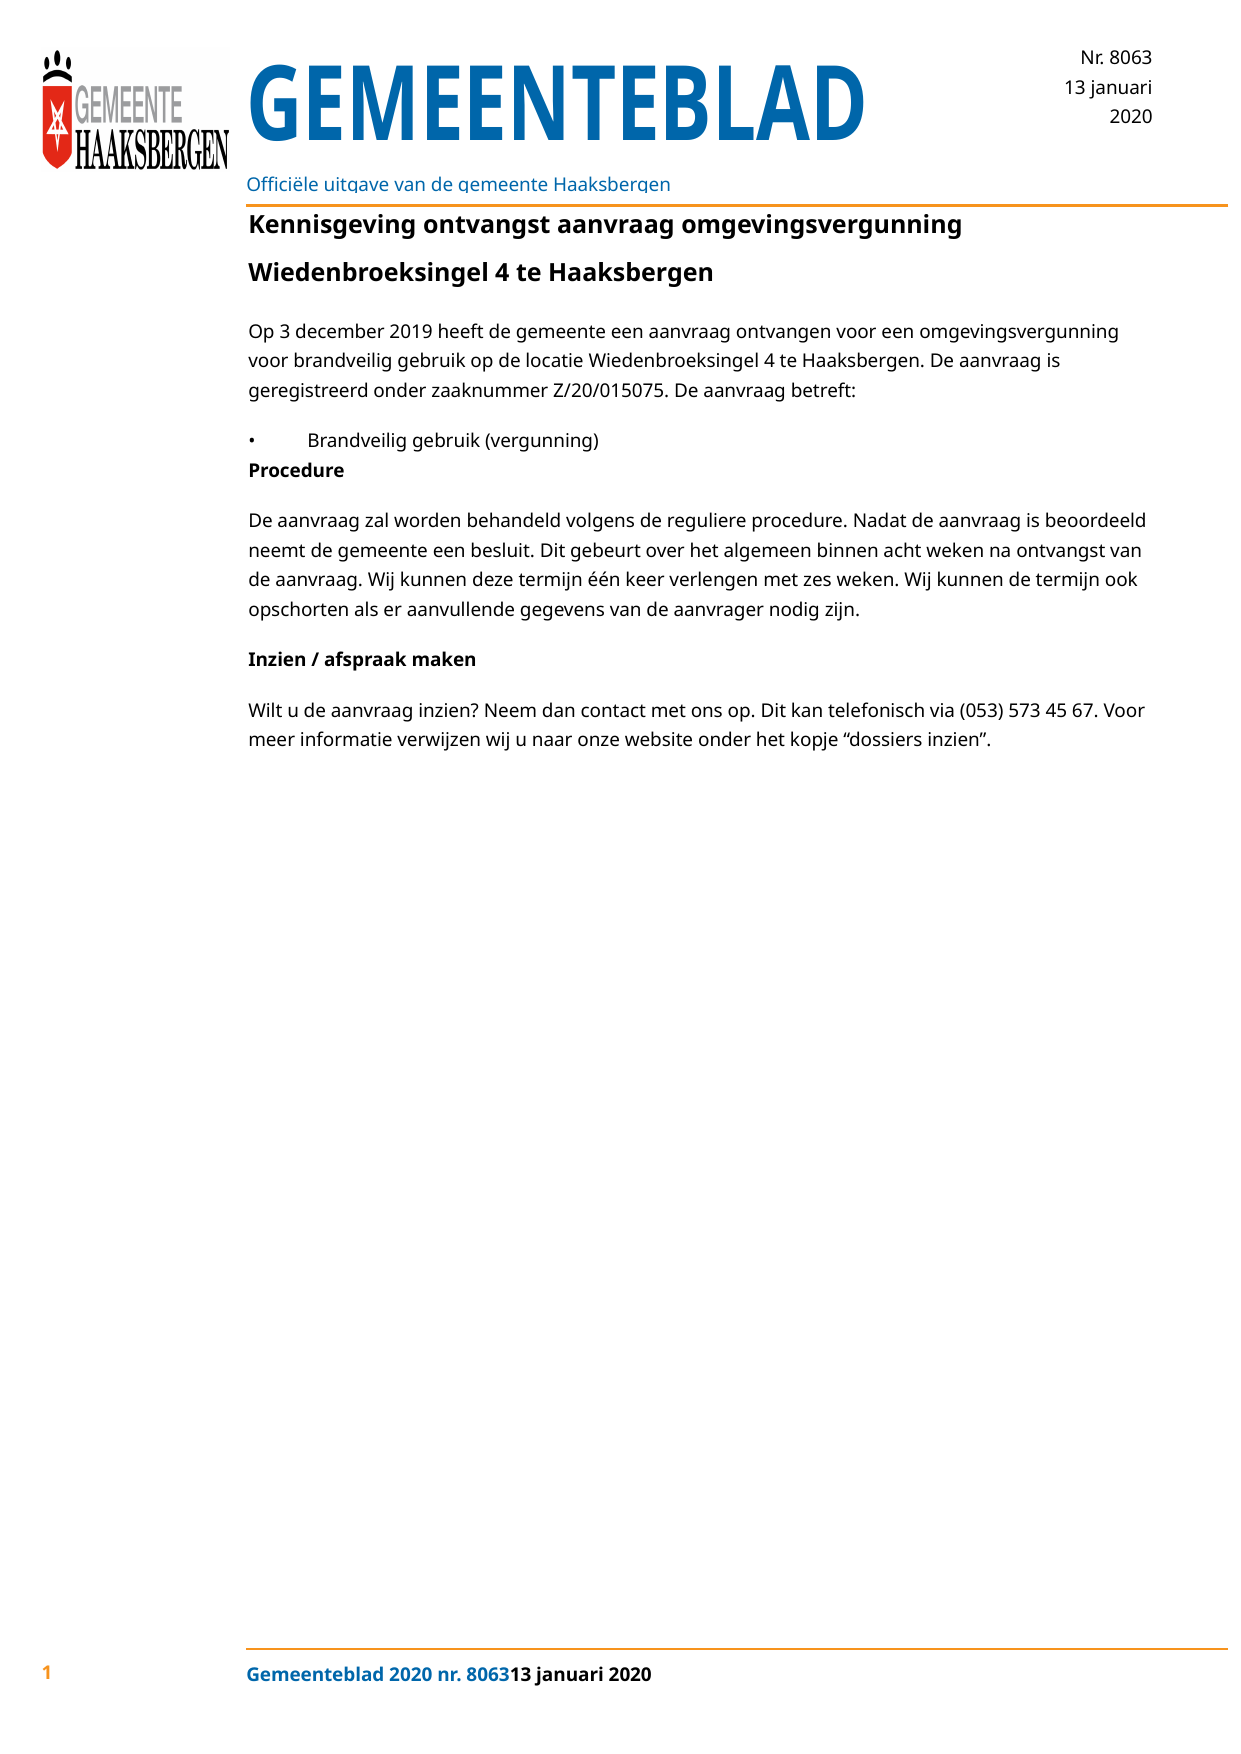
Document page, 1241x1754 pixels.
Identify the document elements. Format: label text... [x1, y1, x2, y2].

text De aanvraag zal worden behandeld volgens de reguliere procedure. Nadat de aanvraag is beoordeeld neemt de gemeente een besluit. Dit gebeurt over het algemeen binnen acht weken na ontvangst van de aanvraag. Wij kunnen deze termijn één keer verlengen met zes weken. Wij kunnen de termijn ook opschorten als er aanvullende gegevens van de aanvrager nodig zijn. [248, 507, 1152, 622]
text Op 3 december 2019 heeft de gemeente een aanvraag ontvangen voor een omgevingsvergunning voor brandveilig gebruik op de locatie Wiedenbroeksingel 4 te Haaksbergen. De aanvraag is geregistreerd onder zaaknummer Z/20/015075. De aanvraag betreft: [248, 318, 1152, 403]
picture [41, 47, 231, 172]
text Kennisgeving ontvangst aanvraag omgevingsvergunning Wiedenbroeksingel 4 te Haaksbergen [248, 207, 1152, 288]
list Brandveilig gebruik (vergunning) [248, 427, 1152, 453]
text Inzien / afspraak maken [248, 647, 1152, 672]
text Procedure [248, 457, 1152, 483]
text Wilt u de aanvraag inzien? Neem dan contact met ons op. Dit kan telefonisch via (053) 573 45 67. Voor meer informatie verwijzen wij u naar onze website onder het kopje “dossiers inzien”. [248, 697, 1152, 752]
